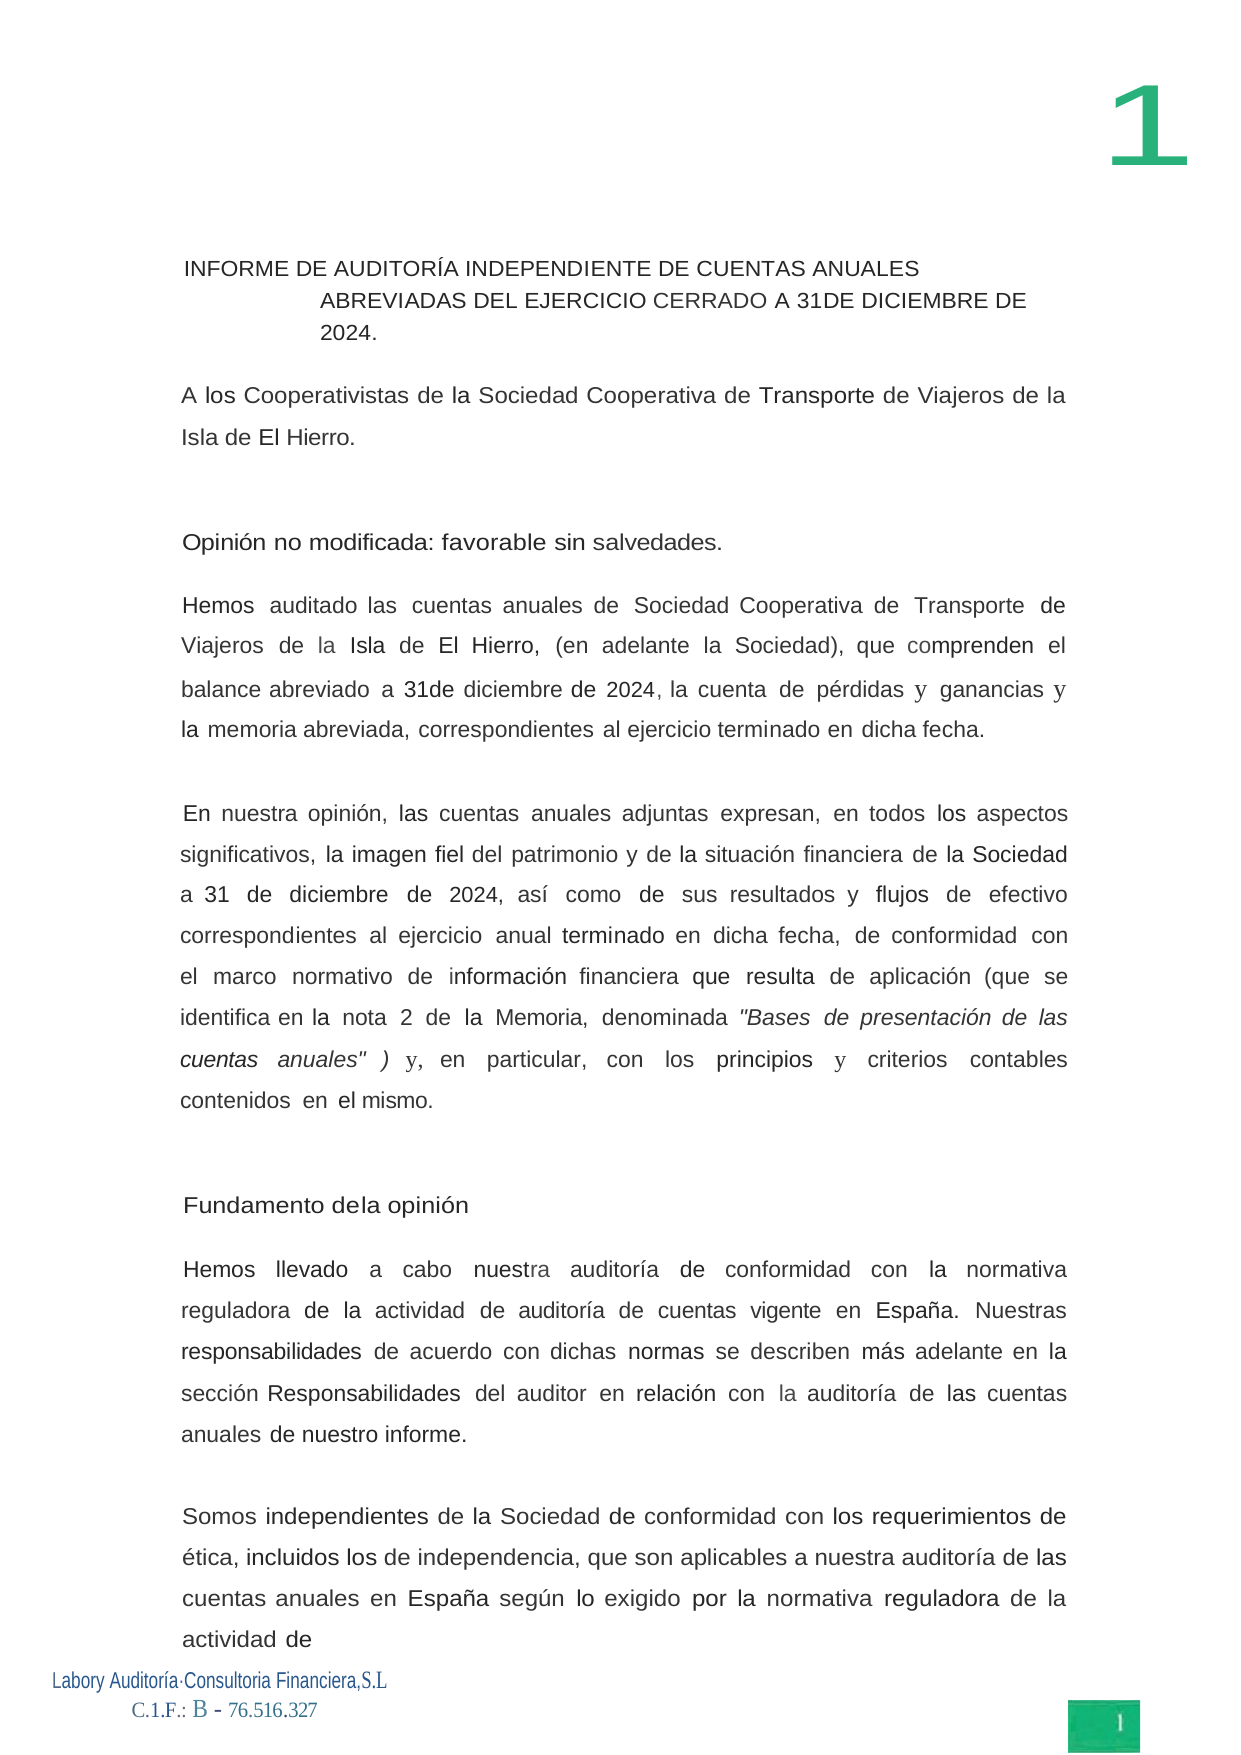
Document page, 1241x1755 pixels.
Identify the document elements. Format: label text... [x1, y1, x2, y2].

text Somos independientes de la Sociedad de conformidad con los requerimientos de ética, incluidos los de independencia, que son aplicables a nuestra auditoría de las cuentas anuales en España según lo exigido por la normativa reguladora de la actividad de [182, 1503, 1066, 1652]
text Fundamento dela opinión [183, 1192, 1207, 1219]
text Opinión no modificada: favorable sin salvedades. [182, 528, 1207, 555]
text INFORME DE AUDITORÍA INDEPENDIENTE DE CUENTAS ANUALES ABREVIADAS DEL EJERCICIO CERRADO A 31DE DICIEMBRE DE 2024. [183, 256, 1060, 345]
text A los Cooperativistas de la Sociedad Cooperativa de Transporte de Viajeros de la Isla de El Hierro. [181, 382, 1066, 451]
text 1 [44, 64, 1196, 191]
text Labory Auditoría·Consultoria Financiera,S.L [44, 1667, 396, 1694]
text Hemos llevado a cabo nuestra auditoría de conformidad con la normativa reguladora de la actividad de auditoría de cuentas vigente en España. Nuestras responsabilidades de acuerdo con dichas normas se describen más adelante en la sección Responsabilidades del auditor en relación con la auditoría de las cuentas anuales de nuestro informe. [181, 1256, 1067, 1447]
text Hemos auditado las cuentas anuales de Sociedad Cooperativa de Transporte de Viajeros de la Isla de El Hierro, (en adelante la Sociedad), que comprenden el balance abreviado a 31de diciembre de 2024, la cuenta de pérdidas y ganancias y la memoria abreviada, correspondientes al ejercicio terminado en dicha fecha. [181, 592, 1066, 743]
text En nuestra opinión, las cuentas anuales adjuntas expresan, en todos los aspectos significativos, la imagen fiel del patrimonio y de la situación financiera de la Sociedad a 31 de diciembre de 2024, así como de sus resultados y flujos de efectivo correspondientes al ejercicio anual terminado en dicha fecha, de conformidad con el marco normativo de información financiera que resulta de aplicación (que se identifica en la nota 2 de la Memoria, denominada "Bases de presentación de las cuentas anuales" ) y, en particular, con los principios y criterios contables contenidos en el mismo. [180, 800, 1068, 1114]
text C.1.F.: B - 76.516.327 [44, 1694, 406, 1723]
